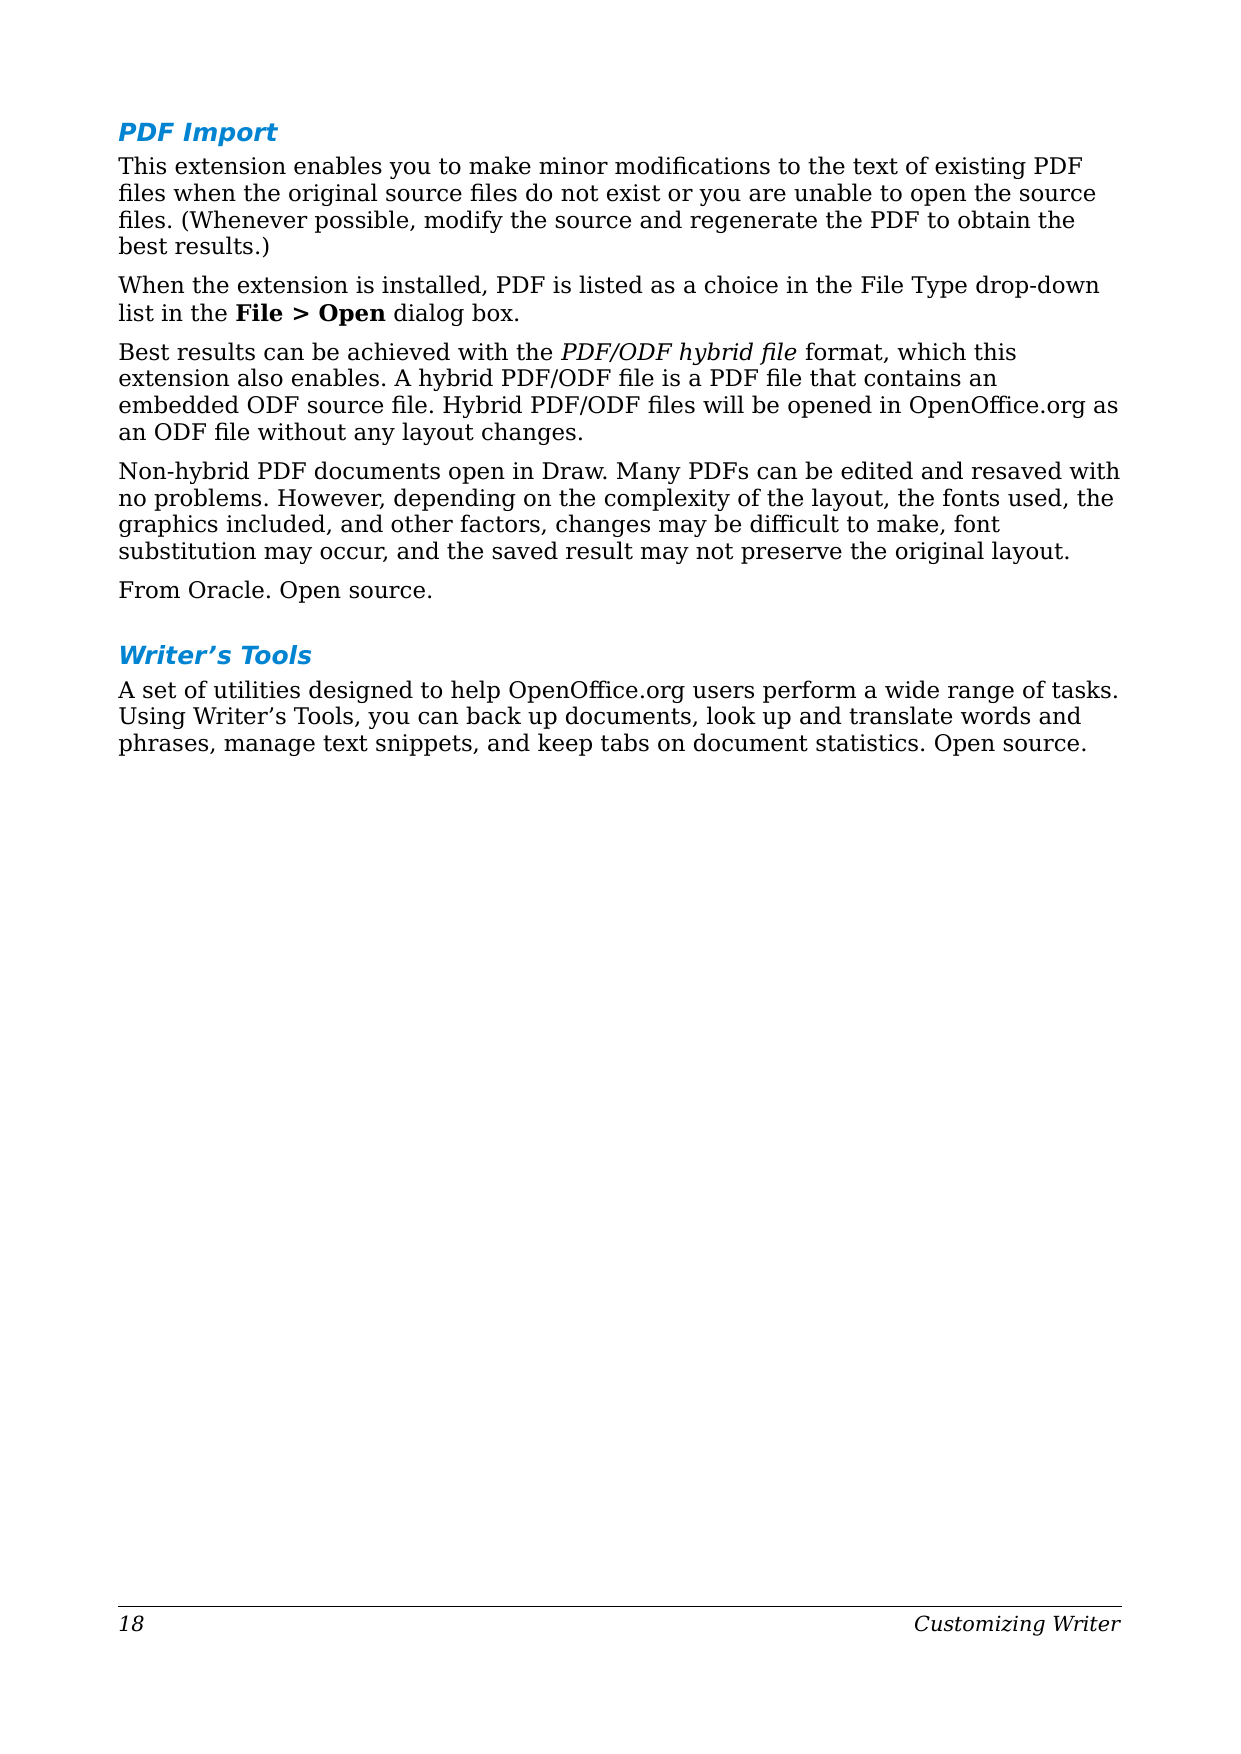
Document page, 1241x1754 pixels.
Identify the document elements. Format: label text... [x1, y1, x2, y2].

text Best results can be achieved with the PDF/ODF hybrid file format, which this extension also enables. A hybrid PDF/ODF file is a PDF file that contains an embedded ODF source file. Hybrid PDF/ODF files will be opened in OpenOffice.org as an ODF file without any layout changes. [118, 339, 1122, 446]
text A set of utilities designed to help OpenOffice.org users perform a wide range of tasks. Using Writer’s Tools, you can back up documents, look up and translate words and phrases, manage text snippets, and keep tabs on document statistics. Open source. [118, 677, 1122, 757]
text From Oracle. Open source. [118, 577, 1122, 604]
subtitle PDF Import [118, 118, 1122, 147]
text When the extension is installed, PDF is listed as a choice in the File Type drop-down list in the File > Open dialog box. [118, 273, 1122, 326]
text Non-hybrid PDF documents open in Draw. Many PDFs can be edited and resaved with no problems. However, depending on the complexity of the layout, the fonts used, the graphics included, and other factors, changes may be difficult to make, font substitution may occur, and the saved result may not preserve the original layout. [118, 458, 1122, 565]
text This extension enables you to make minor modifications to the text of existing PDF files when the original source files do not exist or you are unable to open the source files. (Whenever possible, modify the source and regenerate the PDF to obtain the best results.) [118, 153, 1122, 260]
subtitle Writer’s Tools [118, 641, 1122, 671]
